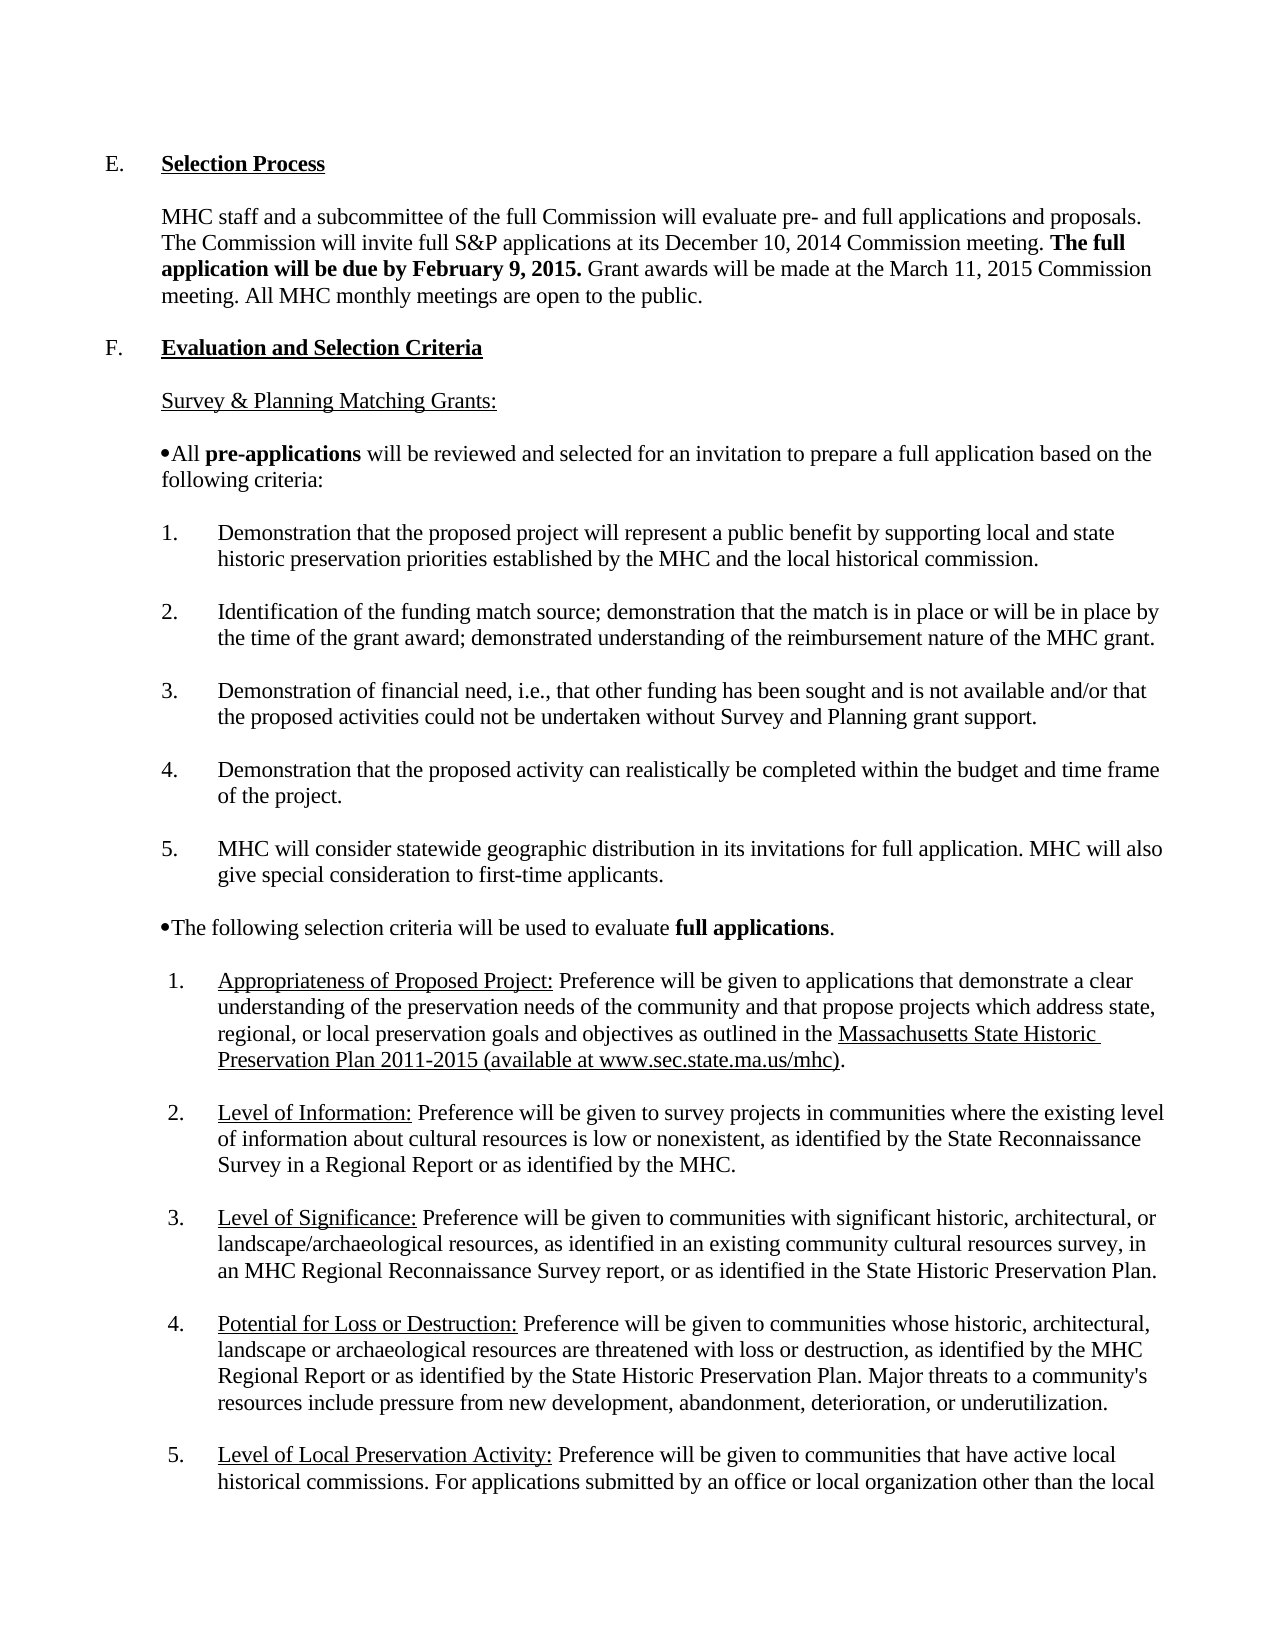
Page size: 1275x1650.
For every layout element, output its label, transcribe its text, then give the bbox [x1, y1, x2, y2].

text Survey & Planning Matching Grants: [161, 387, 1170, 413]
text 5. Level of Local Preservation Activity: Preference will be given to communities that have active local historical commissions. For applications submitted by an office or local organization other than the local [167, 1441, 1170, 1494]
text 4. Potential for Loss or Destruction: Preference will be given to communities whose historic, architectural, landscape or archaeological resources are threatened with loss or destruction, as identified by the MHC Regional Report or as identified by the State Historic Preservation Plan. Major threats to a community's resources include pressure from new development, abandonment, deterioration, or underutilization. [167, 1309, 1170, 1415]
text F. Evaluation and Selection Criteria [105, 334, 1170, 361]
text MHC staff and a subcommittee of the full Commission will evaluate pre- and full applications and proposals. The Commission will invite full S&P applications at its December 10, 2014 Commission meeting. The full application will be due by February 9, 2015. Grant awards will be made at the March 11, 2015 Commission meeting. All MHC monthly meetings are open to the public. [105, 203, 1170, 308]
text 1. Demonstration that the proposed project will represent a public benefit by supporting local and state historic preservation priorities established by the MHC and the local historical commission. [161, 519, 1170, 572]
text 3. Demonstration of financial need, i.e., that other funding has been sought and is not available and/or that the proposed activities could not be undertaken without Survey and Planning grant support. [161, 677, 1170, 730]
text 2. Level of Information: Preference will be given to survey projects in communities where the existing level of information about cultural resources is low or nonexistent, as identified by the State Reconnaissance Survey in a Regional Report or as identified by the MHC. [167, 1099, 1170, 1178]
text 4. Demonstration that the proposed activity can realistically be completed within the budget and time frame of the project. [161, 756, 1170, 809]
text 2. Identification of the funding match source; demonstration that the match is in place or will be in place by the time of the grant award; demonstrated understanding of the reimbursement nature of the MHC grant. [161, 598, 1170, 651]
text 5. MHC will consider statewide geographic distribution in its invitations for full application. MHC will also give special consideration to first-time applicants. [161, 835, 1170, 888]
text 1. Appropriateness of Proposed Project: Preference will be given to applications that demonstrate a clear understanding of the preservation needs of the community and that propose projects which address state, regional, or local preservation goals and objectives as outlined in the Massachusetts State Historic Preservation Plan 2011-2015 (available at www.sec.state.ma.us/mhc). [167, 967, 1170, 1072]
text The following selection criteria will be used to evaluate full applications. [161, 914, 1170, 941]
text 3. Level of Significance: Preference will be given to communities with significant historic, architectural, or landscape/archaeological resources, as identified in an existing community cultural resources survey, in an MHC Regional Reconnaissance Survey report, or as identified in the State Historic Preservation Plan. [167, 1204, 1170, 1283]
text E. Selection Process [105, 150, 1170, 176]
text All pre-applications will be reviewed and selected for an invitation to prepare a full application based on the following criteria: [161, 440, 1170, 493]
